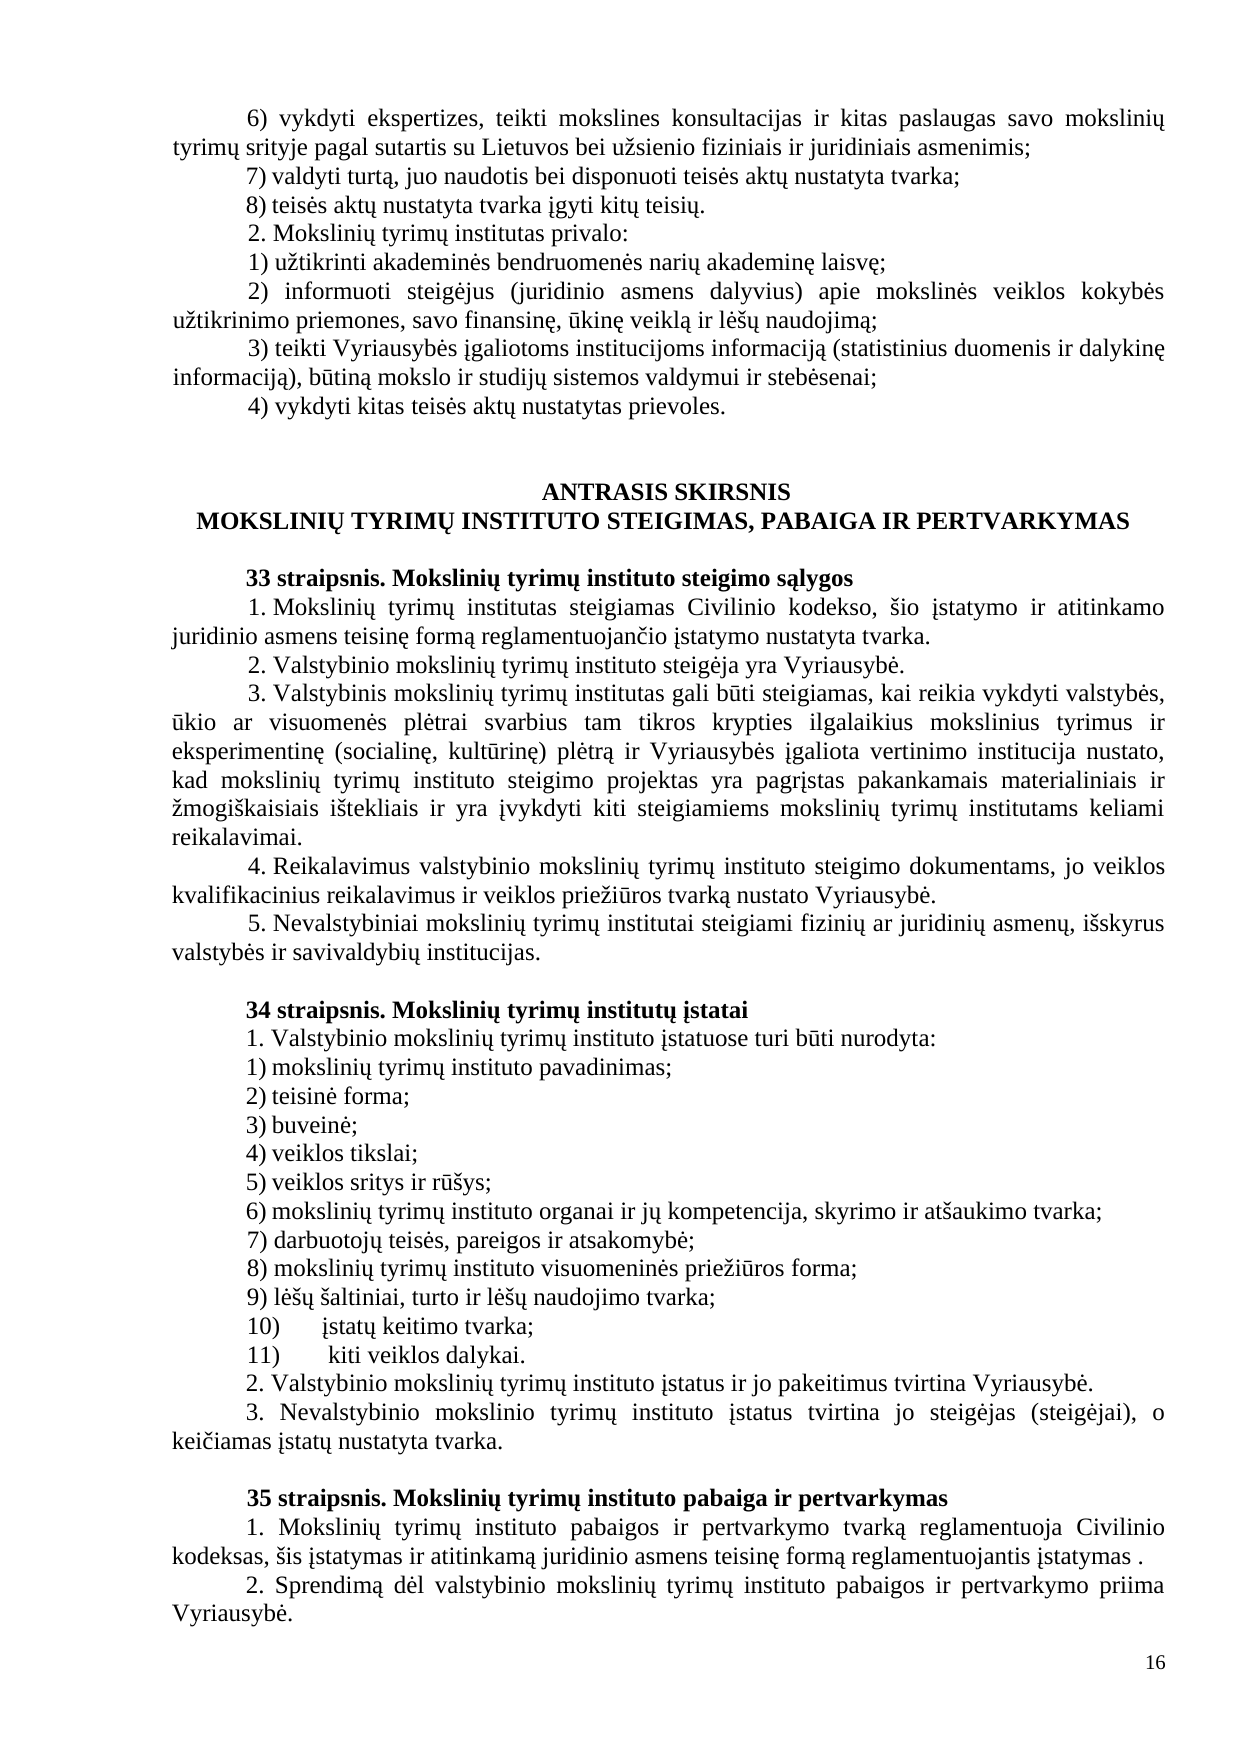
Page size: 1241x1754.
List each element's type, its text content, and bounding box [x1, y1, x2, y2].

text 5) veiklos sritys ir rūšys; [246, 1167, 1166, 1196]
text 6) mokslinių tyrimų instituto organai ir jų kompetencija, skyrimo ir atšaukimo tvarka; [246, 1196, 1166, 1225]
text 7) valdyti turtą, juo naudotis bei disponuoti teisės aktų nustatyta tvarka; [246, 161, 1166, 190]
text 8) teisės aktų nustatyta tvarka įgyti kitų teisių. [246, 190, 1166, 218]
text 3) teikti Vyriausybės įgaliotoms institucijoms informaciją (statistinius duomenis ir dalykinę informaciją), būtiną mokslo ir studijų sistemos valdymui ir stebėsenai; [173, 333, 1166, 391]
text 2. Sprendimą dėl valstybinio mokslinių tyrimų instituto pabaigos ir pertvarkymo priima Vyriausybė. [172, 1570, 1166, 1627]
text 6) vykdyti ekspertizes, teikti mokslines konsultacijas ir kitas paslaugas savo mokslinių tyrimų srityje pagal sutartis su Lietuvos bei užsienio fiziniais ir juridiniais asmenimis; [173, 103, 1166, 161]
text 34 straipsnis. Mokslinių tyrimų institutų įstatai [246, 995, 1166, 1023]
text 1. Mokslinių tyrimų institutas steigiamas Civilinio kodekso, šio įstatymo ir atitinkamo juridinio asmens teisinę formą reglamentuojančio įstatymo nustatyta tvarka. [172, 592, 1166, 650]
text 1. Valstybinio mokslinių tyrimų instituto įstatuose turi būti nurodyta: [246, 1023, 1166, 1052]
text 4) vykdyti kitas teisės aktų nustatytas prievoles. [173, 391, 1166, 420]
text MOKSLINIŲ TYRIMŲ INSTITUTO steigimAS, pabaiga ir pertvarkymas [172, 506, 1161, 535]
text 4) veiklos tikslai; [246, 1138, 1166, 1167]
text 7) darbuotojų teisės, pareigos ir atsakomybė; [247, 1225, 1166, 1253]
text 1) užtikrinti akademinės bendruomenės narių akademinę laisvę; [173, 247, 1166, 276]
text 5. Nevalstybiniai mokslinių tyrimų institutai steigiami fizinių ar juridinių asmenų, išskyrus valstybės ir savivaldybių institucijas. [172, 908, 1166, 966]
text 2. Valstybinio mokslinių tyrimų instituto steigėja yra Vyriausybė. [172, 650, 1166, 678]
text 3. Nevalstybinio mokslinio tyrimų instituto įstatus tvirtina jo steigėjas (steigėjai), o keičiamas įstatų nustatyta tvarka. [172, 1397, 1166, 1455]
text 2) informuoti steigėjus (juridinio asmens dalyvius) apie mokslinės veiklos kokybės užtikrinimo priemones, savo finansinę, ūkinę veiklą ir lėšų naudojimą; [173, 276, 1166, 333]
text ANTRASIS SKIRSNIS [172, 477, 1161, 506]
text 33 straipsnis. Mokslinių tyrimų instituto steigimo sąlygos [246, 563, 1166, 592]
text 2. Valstybinio mokslinių tyrimų instituto įstatus ir jo pakeitimus tvirtina Vyriausybė. [246, 1368, 1166, 1397]
text 1. Mokslinių tyrimų instituto pabaigos ir pertvarkymo tvarką reglamentuoja Civilinio kodeksas, šis įstatymas ir atitinkamą juridinio asmens teisinę formą reglamentuojantis įstatymas . [172, 1512, 1166, 1570]
text 4. Reikalavimus valstybinio mokslinių tyrimų instituto steigimo dokumentams, jo veiklos kvalifikacinius reikalavimus ir veiklos priežiūros tvarką nustato Vyriausybė. [172, 851, 1166, 908]
text 10) įstatų keitimo tvarka; [247, 1311, 1166, 1340]
text 1) mokslinių tyrimų instituto pavadinimas; [246, 1052, 1166, 1081]
text 3) buveinė; [246, 1110, 1166, 1138]
text 8) mokslinių tyrimų instituto visuomeninės priežiūros forma; [247, 1253, 1166, 1282]
text 2) teisinė forma; [246, 1081, 1166, 1110]
text 11) kiti veiklos dalykai. [247, 1340, 1166, 1368]
text 9) lėšų šaltiniai, turto ir lėšų naudojimo tvarka; [247, 1282, 1166, 1311]
text 2. Mokslinių tyrimų institutas privalo: [173, 218, 1166, 247]
text 3. Valstybinis mokslinių tyrimų institutas gali būti steigiamas, kai reikia vykdyti valstybės, ūkio ar visuomenės plėtrai svarbius tam tikros krypties ilgalaikius mokslinius tyrimus ir eksperimentinę (socialinę, kultūrinę) plėtrą ir Vyriausybės įgaliota vertinimo institucija nustato, kad mokslinių tyrimų instituto steigimo projektas yra pagrįstas pakankamais materialiniais ir žmogiškaisiais ištekliais ir yra įvykdyti kiti steigiamiems mokslinių tyrimų institutams keliami reikalavimai. [172, 678, 1166, 851]
text 35 straipsnis. Mokslinių tyrimų instituto pabaiga ir pertvarkymas [172, 1483, 1166, 1512]
